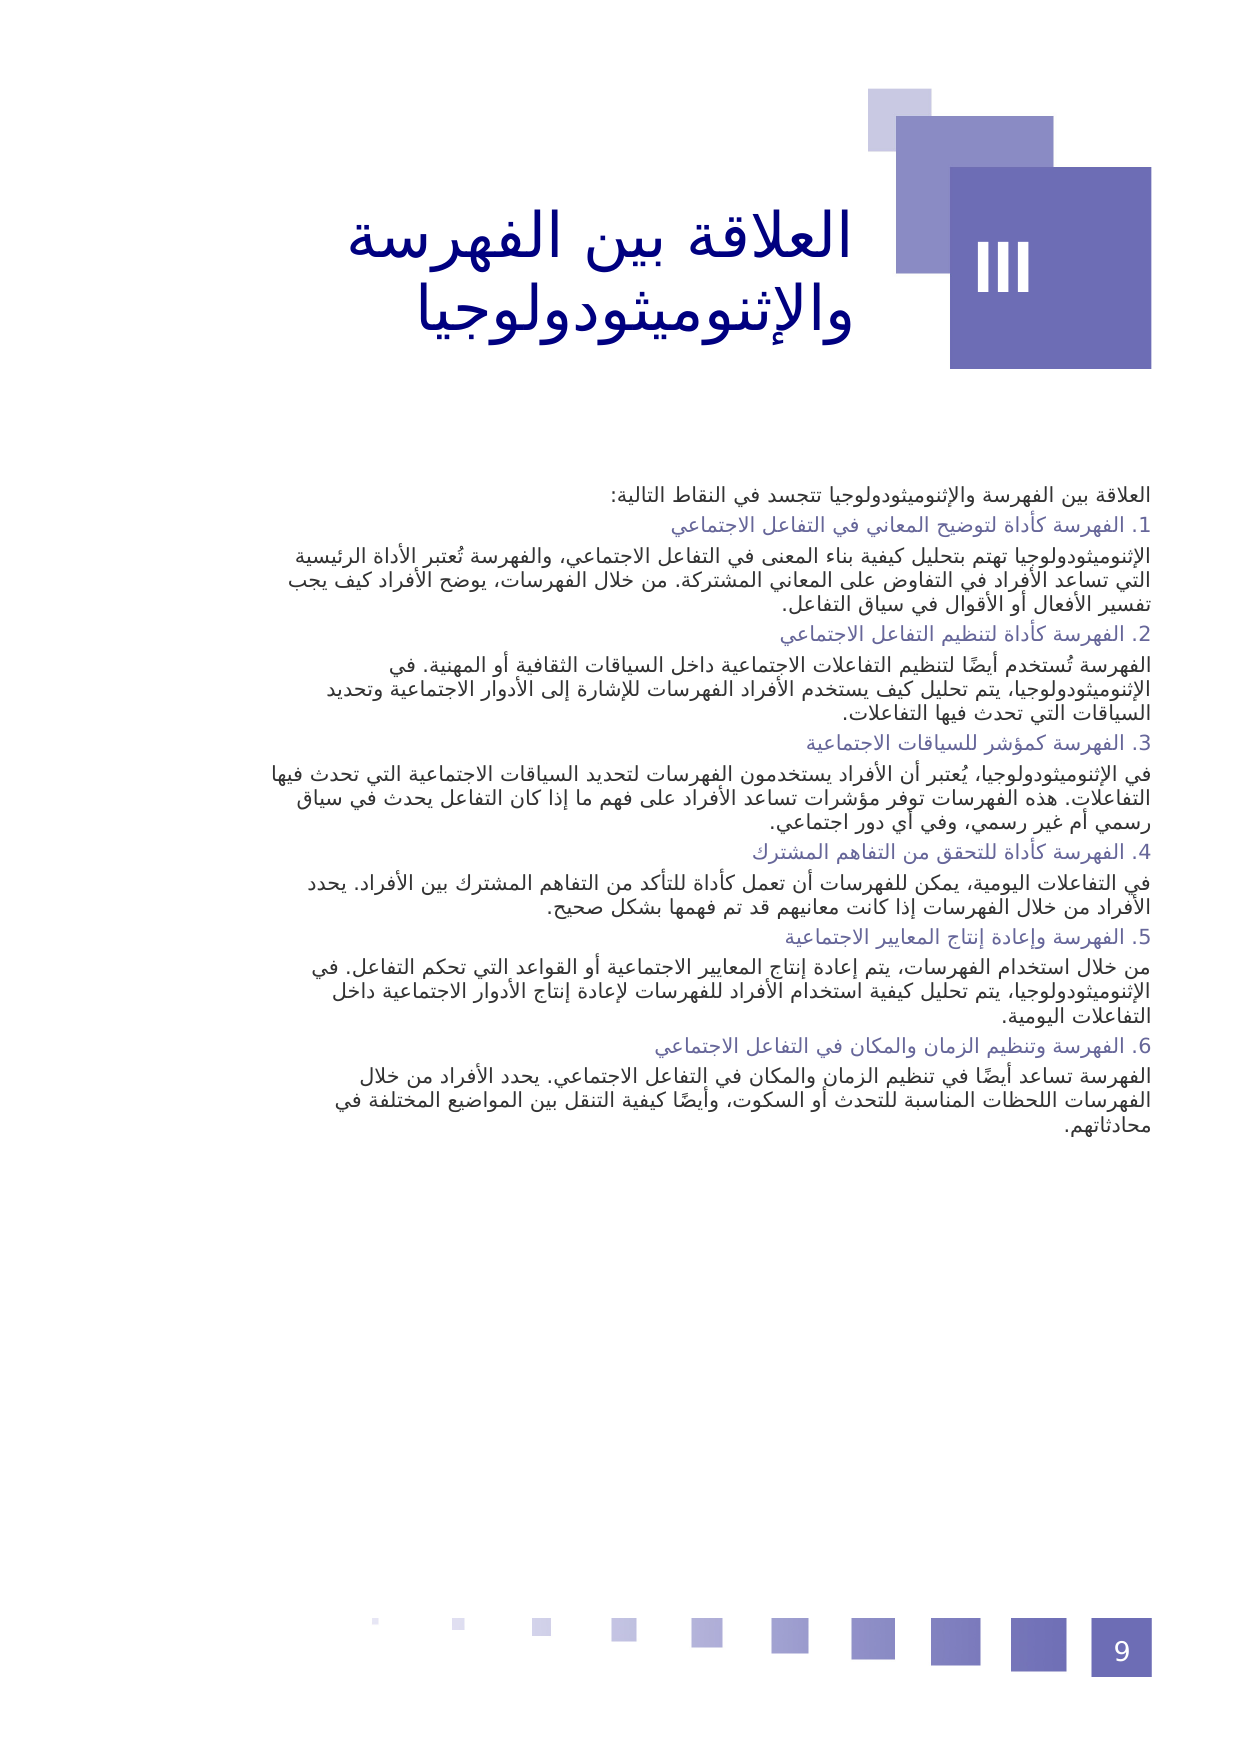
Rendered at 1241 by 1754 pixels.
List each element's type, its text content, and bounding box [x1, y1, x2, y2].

title - [213, 199, 856, 345]
text في الإثنوميثودولوجيا، يُعتبر أن الأفراد يستخدمون الفهرسات لتحديد السياقات الاجتماعية التي تحدث فيها التفاعلات. هذه الفهرسات توفر مؤشرات تساعد الأفراد على فهم ما إذا كان التفاعل يحدث في سياق رسمي أم غير رسمي، وفي أي دور اجتماعي. [266, 762, 1152, 834]
title - [502, 316, 511, 324]
picture [351, 508, 1152, 513]
title - [611, 316, 620, 324]
text 3. الفهرسة كمؤشر للسياقات الاجتماعية [266, 731, 1152, 756]
text من خلال استخدام الفهرسات، يتم إعادة إنتاج المعايير الاجتماعية أو القواعد التي تحكم التفاعل. في الإثنوميثودولوجيا، يتم تحليل كيفية استخدام الأفراد للفهرسات لإعادة إنتاج الأدوار الاجتماعية داخل التفاعلات اليومية. [266, 955, 1152, 1028]
text 1. الفهرسة كأداة لتوضيح المعاني في التفاعل الاجتماعي [266, 513, 1152, 538]
title - [553, 316, 562, 324]
picture [351, 538, 1152, 544]
text 5. الفهرسة وإعادة إنتاج المعايير الاجتماعية [266, 925, 1152, 949]
text الفهرسة تُستخدم أيضًا لتنظيم التفاعلات الاجتماعية داخل السياقات الثقافية أو المهنية. في الإثنوميثودولوجيا، يتم تحليل كيف يستخدم الأفراد الفهرسات للإشارة إلى الأدوار الاجتماعية وتحديد السياقات التي تحدث فيها التفاعلات. [266, 653, 1152, 726]
picture [351, 756, 1152, 762]
text 2. الفهرسة كأداة لتنظيم التفاعل الاجتماعي [266, 622, 1152, 647]
picture [351, 88, 1152, 483]
text الإثنوميثودولوجيا تهتم بتحليل كيفية بناء المعنى في التفاعل الاجتماعي، والفهرسة تُعتبر الأداة الرئيسية التي تساعد الأفراد في التفاوض على المعاني المشتركة. من خلال الفهرسات، يوضح الأفراد كيف يجب تفسير الأفعال أو الأقوال في سياق التفاعل. [266, 544, 1152, 617]
picture [177, 1618, 1152, 1677]
picture [351, 647, 1152, 653]
title - [715, 316, 724, 324]
picture [351, 834, 1152, 840]
text 6. الفهرسة وتنظيم الزمان والمكان في التفاعل الاجتماعي [266, 1034, 1152, 1058]
text في التفاعلات اليومية، يمكن للفهرسات أن تعمل كأداة للتأكد من التفاهم المشترك بين الأفراد. يحدد الأفراد من خلال الفهرسات إذا كانت معانيهم قد تم فهمها بشكل صحيح. [266, 871, 1152, 919]
text العلاقة بين الفهرسة والإثنوميثودولوجيا تتجسد في النقاط التالية: [266, 483, 1152, 508]
title - [836, 316, 845, 324]
picture [351, 726, 1152, 731]
text الفهرسة تساعد أيضًا في تنظيم الزمان والمكان في التفاعل الاجتماعي. يحدد الأفراد من خلال الفهرسات اللحظات المناسبة للتحدث أو السكوت، وأيضًا كيفية التنقل بين المواضيع المختلفة في محادثاتهم. [266, 1064, 1152, 1137]
picture [351, 617, 1152, 622]
text 4. الفهرسة كأداة للتحقق من التفاهم المشترك [266, 840, 1152, 865]
title - [683, 317, 693, 326]
picture [351, 865, 1152, 871]
